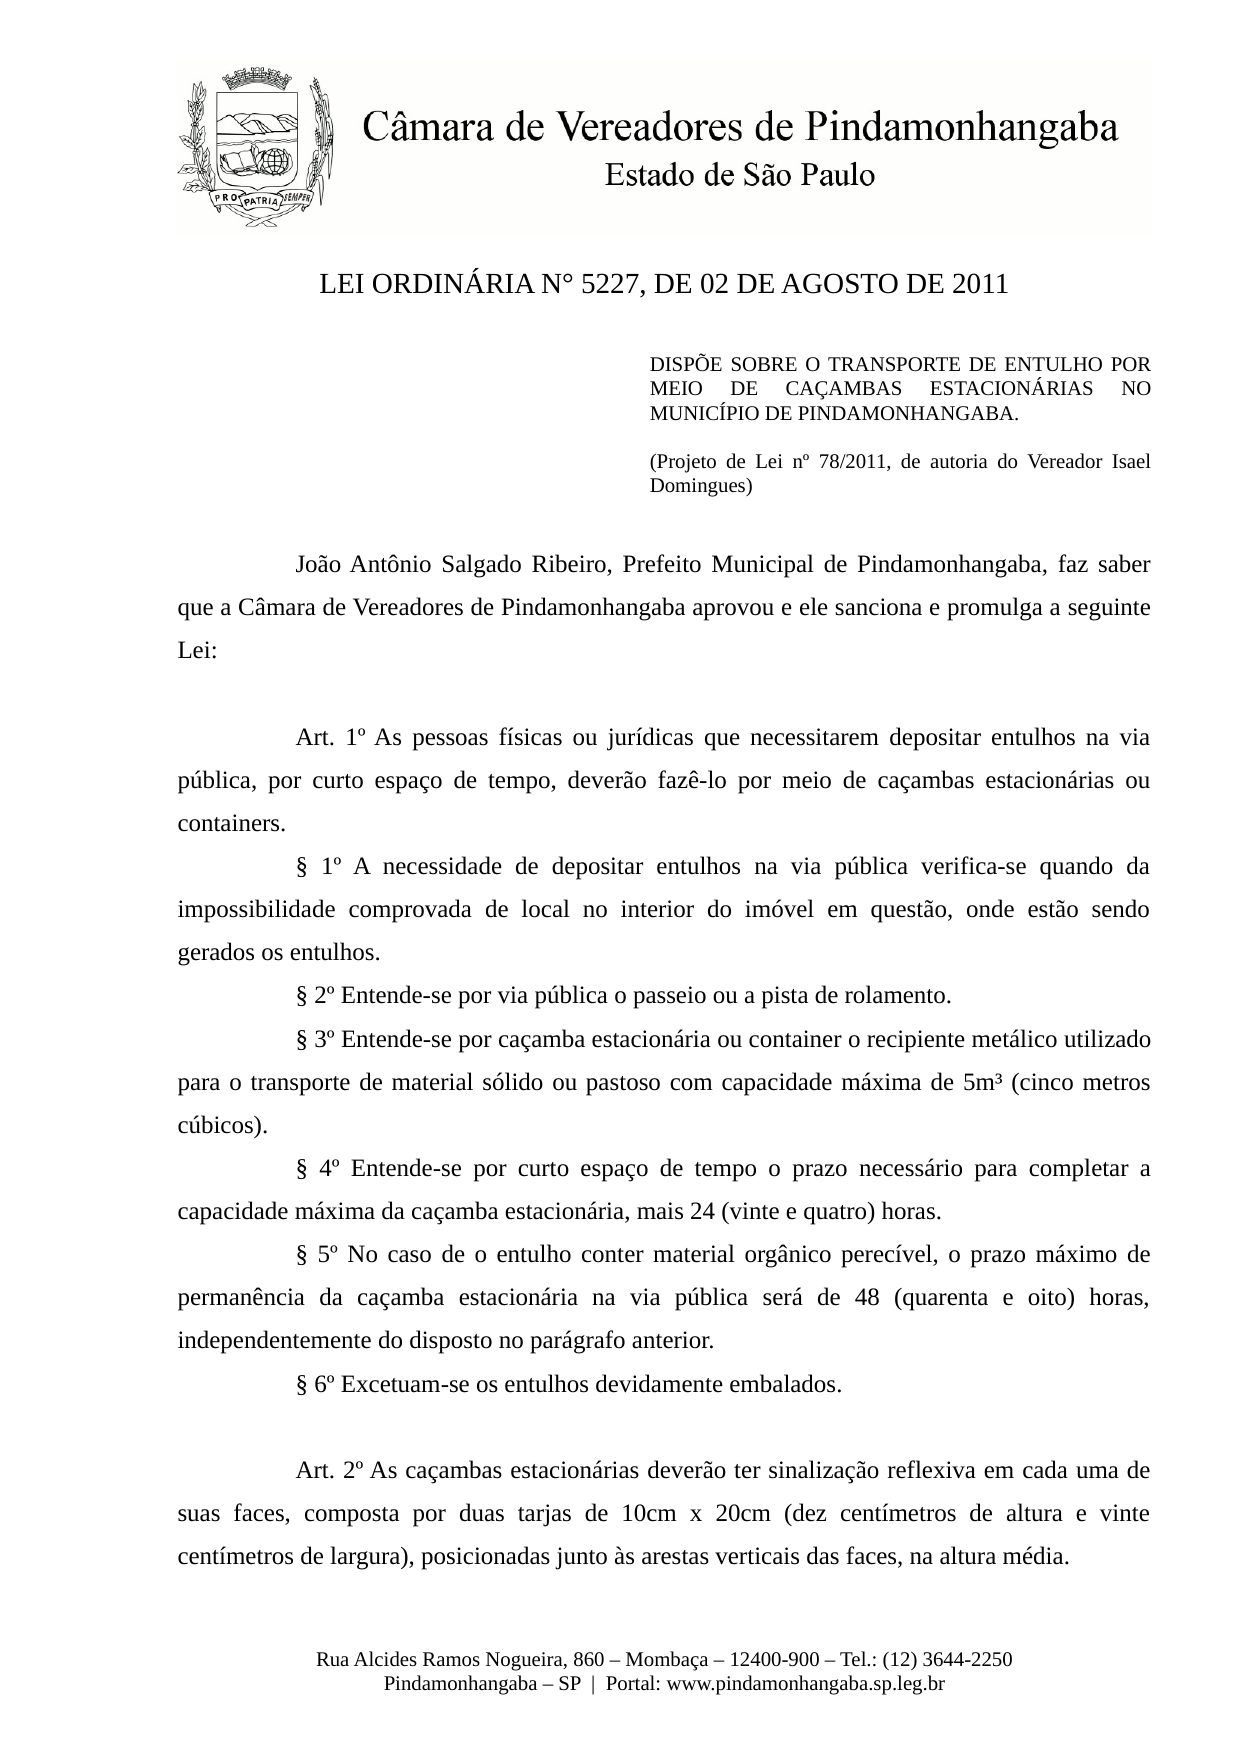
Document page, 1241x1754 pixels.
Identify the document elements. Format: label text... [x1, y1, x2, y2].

text § 6º Excetuam-se os entulhos devidamente embalados. [177, 1369, 1152, 1397]
text § 5º No caso de o entulho conter material orgânico perecível, o prazo máximo de permanência da caçamba estacionária na via pública será de 48 (quarenta e oito) horas, independentemente do disposto no parágrafo anterior. [177, 1239, 1152, 1354]
text Art. 2º As caçambas estacionárias deverão ter sinalização reflexiva em cada uma de suas faces, composta por duas tarjas de 10cm x 20cm (dez centímetros de altura e vinte centímetros de largura), posicionadas junto às arestas verticais das faces, na altura média. [177, 1455, 1152, 1570]
text João Antônio Salgado Ribeiro, Prefeito Municipal de Pindamonhangaba, faz saber que a Câmara de Vereadores de Pindamonhangaba aprovou e ele sanciona e promulga a seguinte Lei: [177, 549, 1152, 664]
text (Projeto de Lei nº 78/2011, de autoria do Vereador Isael Domingues) [649, 448, 1152, 497]
text DISPÕE SOBRE O TRANSPORTE DE ENTULHO POR MEIO DE CAÇAMBAS ESTACIONÁRIAS NO MUNICÍPIO DE PINDAMONHANGABA. [649, 352, 1152, 424]
text § 3º Entende-se por caçamba estacionária ou container o recipiente metálico utilizado para o transporte de material sólido ou pastoso com capacidade máxima de 5m³ (cinco metros cúbicos). [177, 1024, 1152, 1139]
text LEI ORDINÁRIA N° 5227, de 02 de agosto de 2011 [177, 266, 1152, 299]
text § 1º A necessidade de depositar entulhos na via pública verifica-se quando da impossibilidade comprovada de local no interior do imóvel em questão, onde estão sendo gerados os entulhos. [177, 851, 1152, 966]
text § 4º Entende-se por curto espaço de tempo o prazo necessário para completar a capacidade máxima da caçamba estacionária, mais 24 (vinte e quatro) horas. [177, 1153, 1152, 1225]
picture [177, 59, 1152, 236]
text § 2º Entende-se por via pública o passeio ou a pista de rolamento. [177, 981, 1152, 1009]
text Art. 1º As pessoas físicas ou jurídicas que necessitarem depositar entulhos na via pública, por curto espaço de tempo, deverão fazê-lo por meio de caçambas estacionárias ou containers. [177, 722, 1152, 837]
